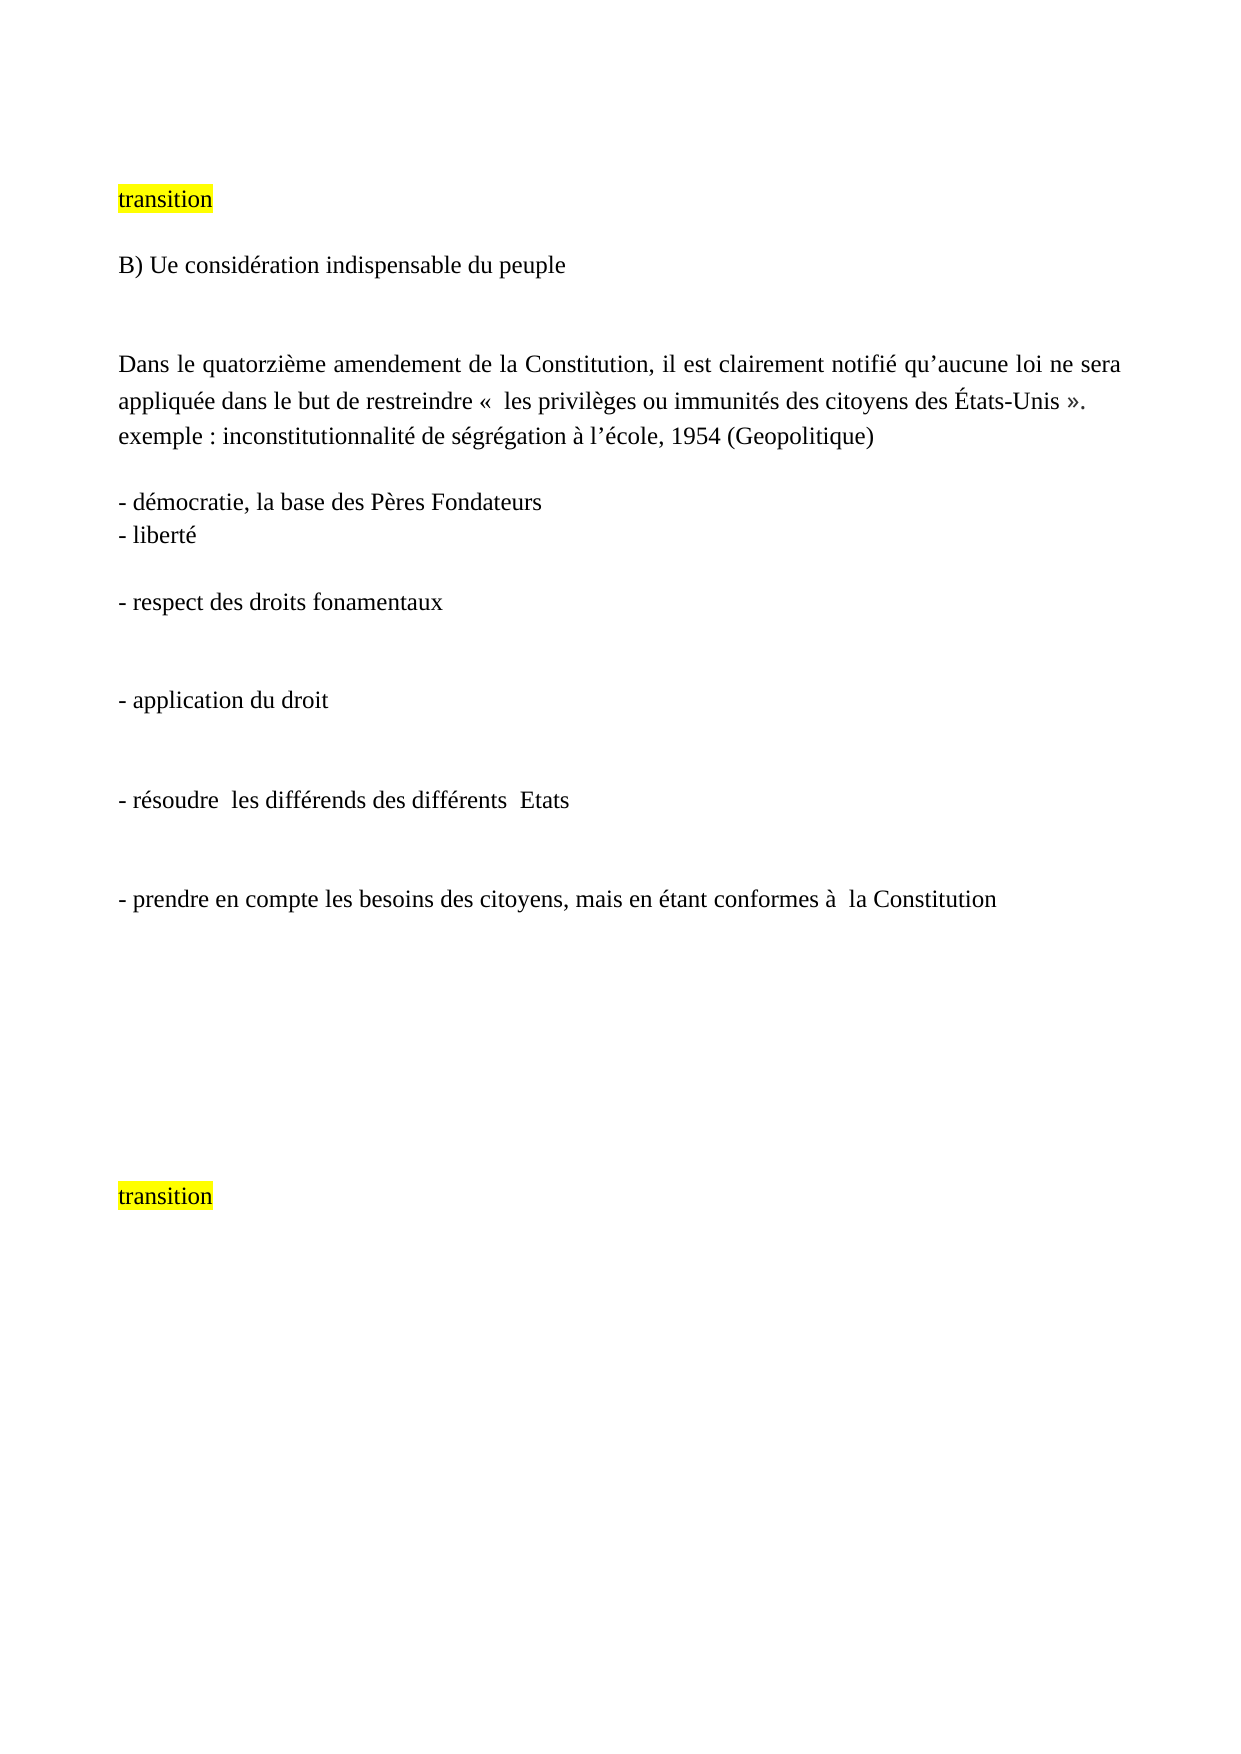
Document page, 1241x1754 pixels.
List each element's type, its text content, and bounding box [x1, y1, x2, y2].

text B) Ue considération indispensable du peuple [118, 250, 1122, 279]
text - respect des droits fonamentaux [118, 587, 1122, 615]
text transition [118, 184, 1122, 213]
text - résoudre les différends des différents Etats [118, 785, 1122, 813]
text - prendre en compte les besoins des citoyens, mais en étant conformes à la Constitution [118, 884, 1122, 912]
text Dans le quatorzième amendement de la Constitution, il est clairement notifié qu’aucune loi ne sera appliquée dans le but de restreindre « les privilèges ou immunités des citoyens des États-Unis ». [118, 349, 1122, 416]
text - application du droit [118, 686, 1122, 714]
text exemple : inconstitutionnalité de ségrégation à l’école, 1954 (Geopolitique) [118, 421, 1122, 450]
text - démocratie, la base des Pères Fondateurs [118, 487, 1122, 516]
text - liberté [118, 521, 1122, 549]
text transition [118, 1181, 1122, 1210]
